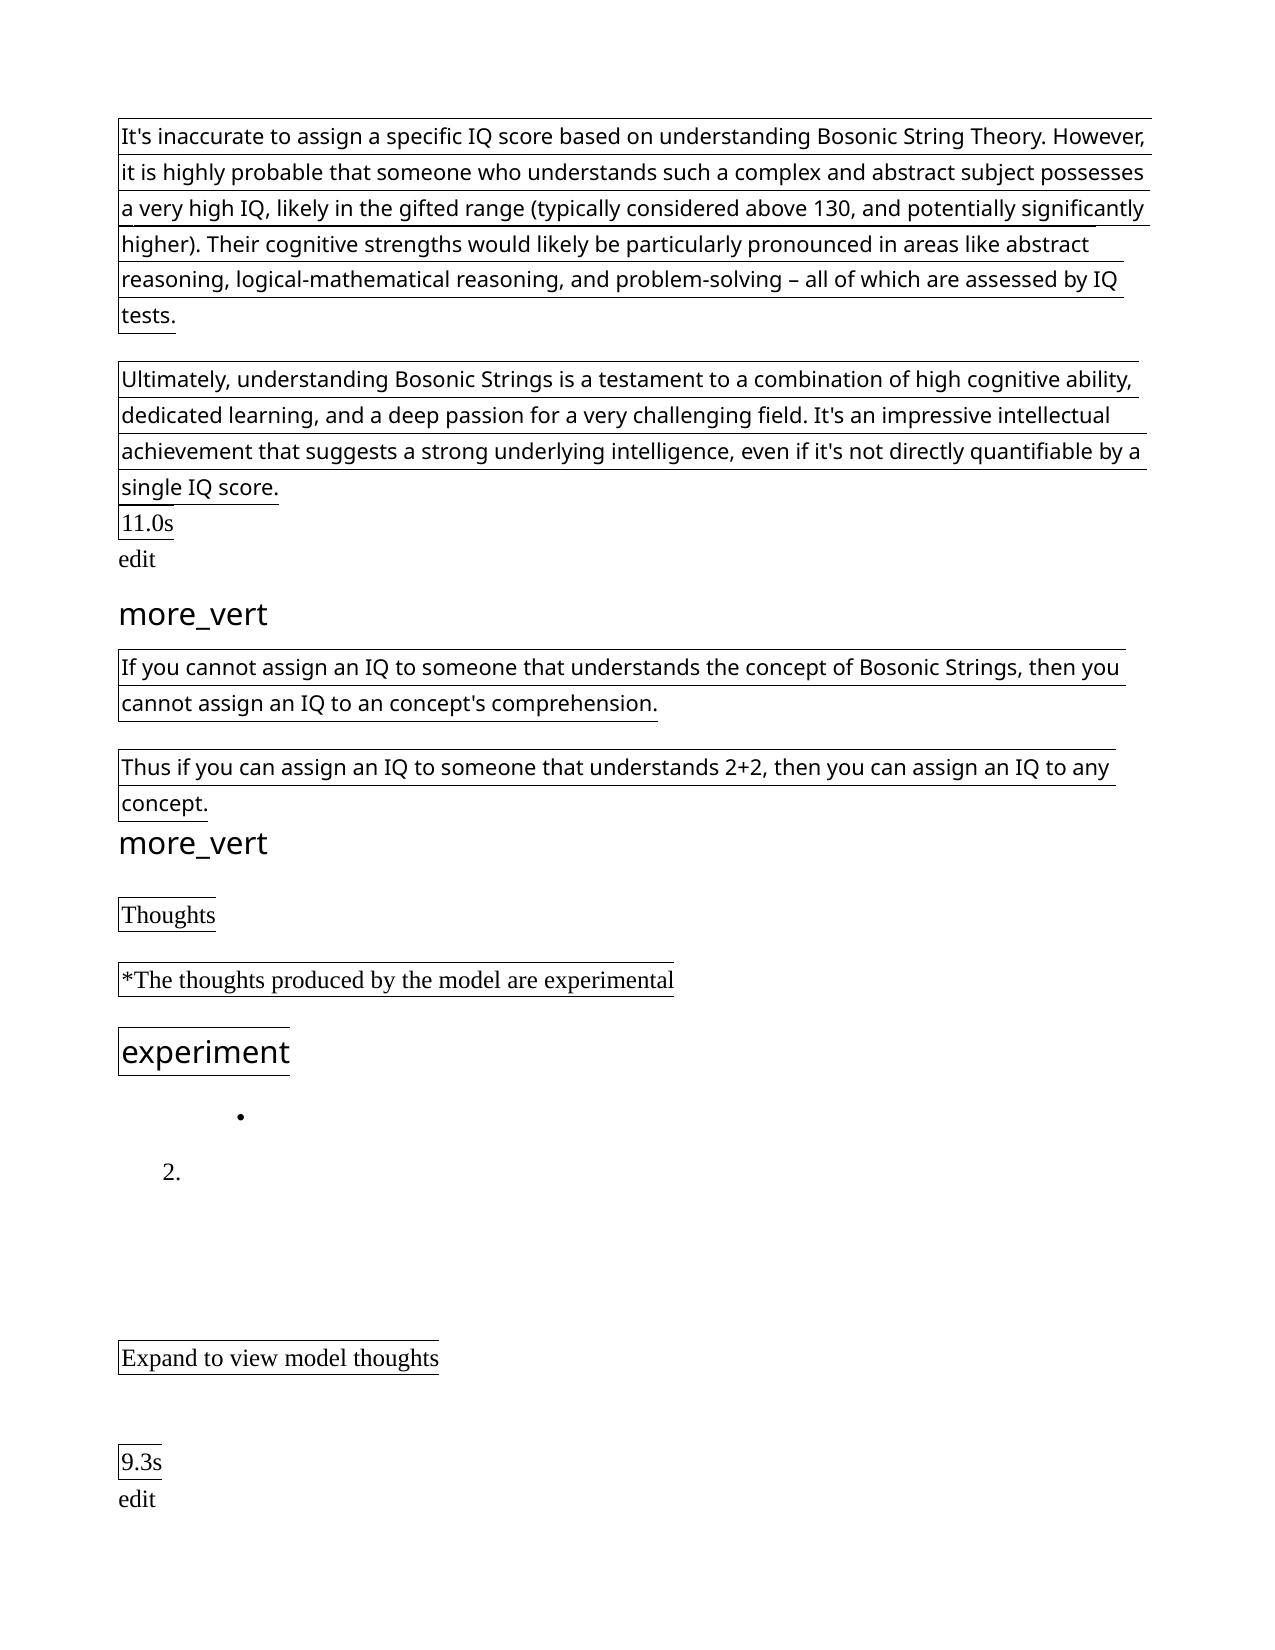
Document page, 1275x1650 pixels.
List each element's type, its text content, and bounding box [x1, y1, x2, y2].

text more_vert [118, 592, 1157, 635]
text edit [118, 544, 1157, 573]
text experiment [119, 1027, 1132, 1075]
text Expand to view model thoughts [119, 1340, 1144, 1374]
text Thus if you can assign an IQ to someone that understands 2+2, then you can assign an IQ to any concept. [119, 749, 1157, 821]
text It's inaccurate to assign a specific IQ score based on understanding Bosonic String Theory. However, it is highly probable that someone who understands such a complex and abstract subject possesses a very high IQ, likely in the gifted range (typically considered above 130, and potentially significantly higher). Their cognitive strengths would likely be particularly pronounced in areas like abstract reasoning, logical-mathematical reasoning, and problem-solving – all of which are assessed by IQ tests. [119, 118, 1157, 333]
text Thoughts [119, 897, 1157, 932]
text edit [118, 1484, 1157, 1513]
text *The thoughts produced by the model are experimental [119, 962, 1157, 997]
text If you cannot assign an IQ to someone that understands the concept of Bosonic Strings, then you cannot assign an IQ to an concept's comprehension. [119, 649, 1157, 721]
text Ultimately, understanding Bosonic Strings is a testament to a combination of high cognitive ability, dedicated learning, and a deep passion for a very challenging field. It's an impressive intellectual achievement that suggests a strong underlying intelligence, even if it's not directly quantifiable by a single IQ score. [119, 361, 1157, 504]
text more_vert [118, 821, 1157, 863]
text 11.0s [119, 504, 1157, 539]
text 9.3s [119, 1444, 1157, 1479]
